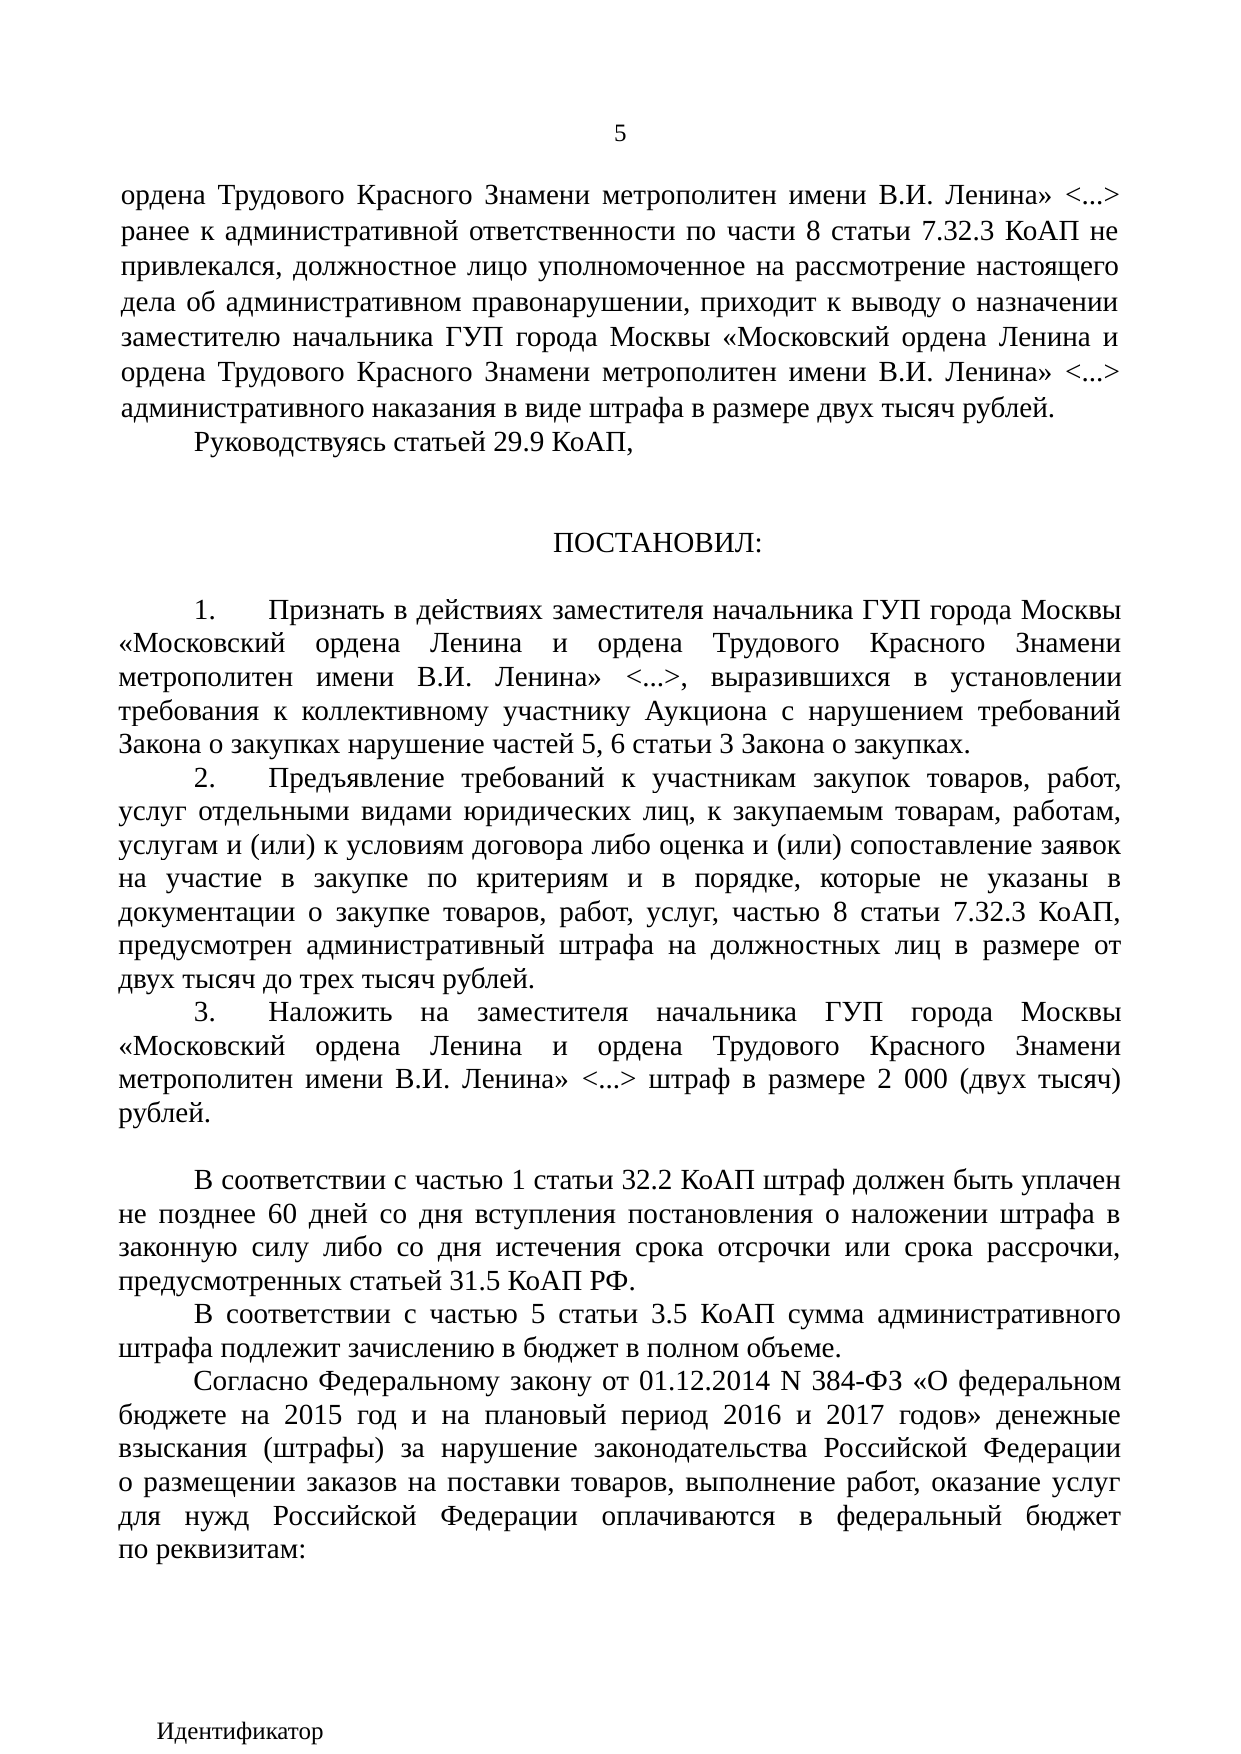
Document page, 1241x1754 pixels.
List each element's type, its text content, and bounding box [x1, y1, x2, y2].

list Предъявление требований к участникам закупок товаров, работ, услуг отдельными видами юридических лиц, к закупаемым товарам, работам, услугам и (или) к условиям договора либо оценка и (или) сопоставление заявок на участие в закупке по критериям и в порядке, которые не указаны в документации о закупке товаров, работ, услуг, частью 8 статьи 7.32.3 КоАП, предусмотрен административный штрафа на должностных лиц в размере от двух тысяч до трех тысяч рублей. [118, 760, 1122, 994]
text В соответствии с частью 5 статьи 3.5 КоАП сумма административного штрафа подлежит зачислению в бюджет в полном объеме. [118, 1296, 1122, 1363]
text Согласно Федеральному закону от 01.12.2014 N 384-ФЗ «О федеральном бюджете на 2015 год и на плановый период 2016 и 2017 годов» денежные взыскания (штрафы) за нарушение законодательства Российской Федерации о размещении заказов на поставки товаров, выполнение работ, оказание услуг для нужд Российской Федерации оплачиваются в федеральный бюджет по реквизитам: [118, 1363, 1122, 1565]
text ордена Трудового Красного Знамени метрополитен имени В.И. Ленина» <...> ранее к административной ответственности по части 8 статьи 7.32.3 КоАП не привлекался, должностное лицо уполномоченное на рассмотрение настоящего дела об административном правонарушении, приходит к выводу о назначении заместителю начальника ГУП города Москвы «Московский ордена Ленина и ордена Трудового Красного Знамени метрополитен имени В.И. Ленина» <...> административного наказания в виде штрафа в размере двух тысяч рублей. [121, 176, 1120, 424]
list Признать в действиях заместителя начальника ГУП города Москвы «Московский ордена Ленина и ордена Трудового Красного Знамени метрополитен имени В.И. Ленина» <...>, выразившихся в установлении требования к коллективному участнику Аукциона с нарушением требований Закона о закупках нарушение частей 5, 6 статьи 3 Закона о закупках. [118, 592, 1122, 760]
list Наложить на заместителя начальника ГУП города Москвы «Московский ордена Ленина и ордена Трудового Красного Знамени метрополитен имени В.И. Ленина» <...> штраф в размере 2 000 (двух тысяч) рублей. [118, 994, 1122, 1129]
text В соответствии с частью 1 статьи 32.2 КоАП штраф должен быть уплачен не позднее 60 дней со дня вступления постановления о наложении штрафа в законную силу либо со дня истечения срока отсрочки или срока рассрочки, предусмотренных статьей 31.5 КоАП РФ. [118, 1162, 1122, 1296]
text ПОСТАНОВИЛ: [118, 525, 1122, 558]
text Руководствуясь статьей 29.9 КоАП, [118, 424, 1122, 458]
